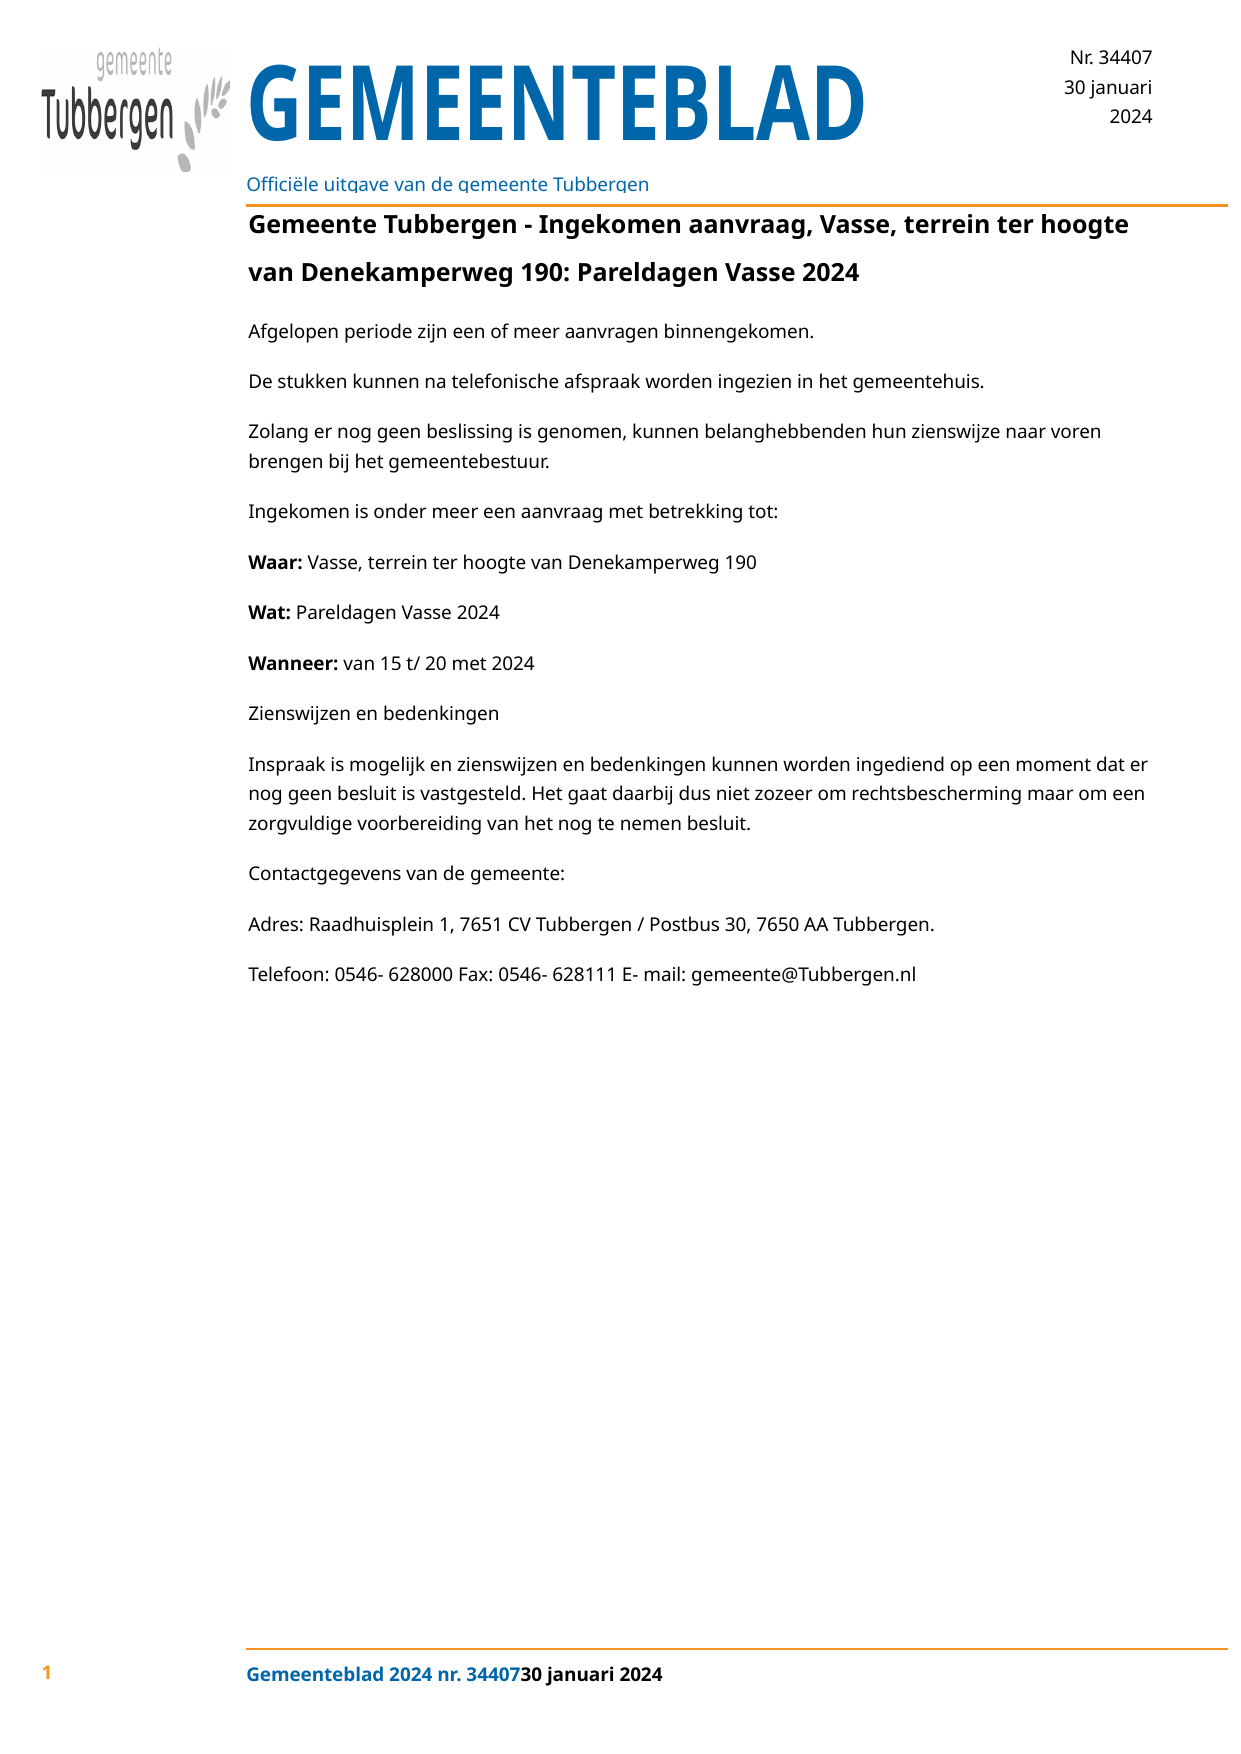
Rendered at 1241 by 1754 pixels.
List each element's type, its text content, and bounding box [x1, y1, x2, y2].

text Inspraak is mogelijk en zienswijzen en bedenkingen kunnen worden ingediend op een moment dat er nog geen besluit is vastgesteld. Het gaat daarbij dus niet zozeer om rechtsbescherming maar om een zorgvuldige voorbereiding van het nog te nemen besluit. [248, 751, 1152, 836]
text Waar: Vasse, terrein ter hoogte van Denekamperweg 190 [248, 549, 1152, 575]
picture [41, 47, 231, 172]
text Contactgegevens van de gemeente: [248, 860, 1152, 886]
text Ingekomen is onder meer een aanvraag met betrekking tot: [248, 499, 1152, 524]
text Wat: Pareldagen Vasse 2024 [248, 599, 1152, 625]
text Zolang er nog geen beslissing is genomen, kunnen belanghebbenden hun zienswijze naar voren brengen bij het gemeentebestuur. [248, 419, 1152, 474]
text De stukken kunnen na telefonische afspraak worden ingezien in het gemeentehuis. [248, 368, 1152, 394]
text Adres: Raadhuisplein 1, 7651 CV Tubbergen / Postbus 30, 7650 AA Tubbergen. [248, 911, 1152, 937]
text Afgelopen periode zijn een of meer aanvragen binnengekomen. [248, 318, 1152, 344]
text Gemeente Tubbergen - Ingekomen aanvraag, Vasse, terrein ter hoogte van Denekamperweg 190: Pareldagen Vasse 2024 [248, 207, 1152, 288]
text Wanneer: van 15 t/ 20 met 2024 [248, 650, 1152, 676]
text Telefoon: 0546- 628000 Fax: 0546- 628111 E- mail: gemeente@Tubbergen.nl [248, 961, 1152, 987]
text Zienswijzen en bedenkingen [248, 700, 1152, 726]
